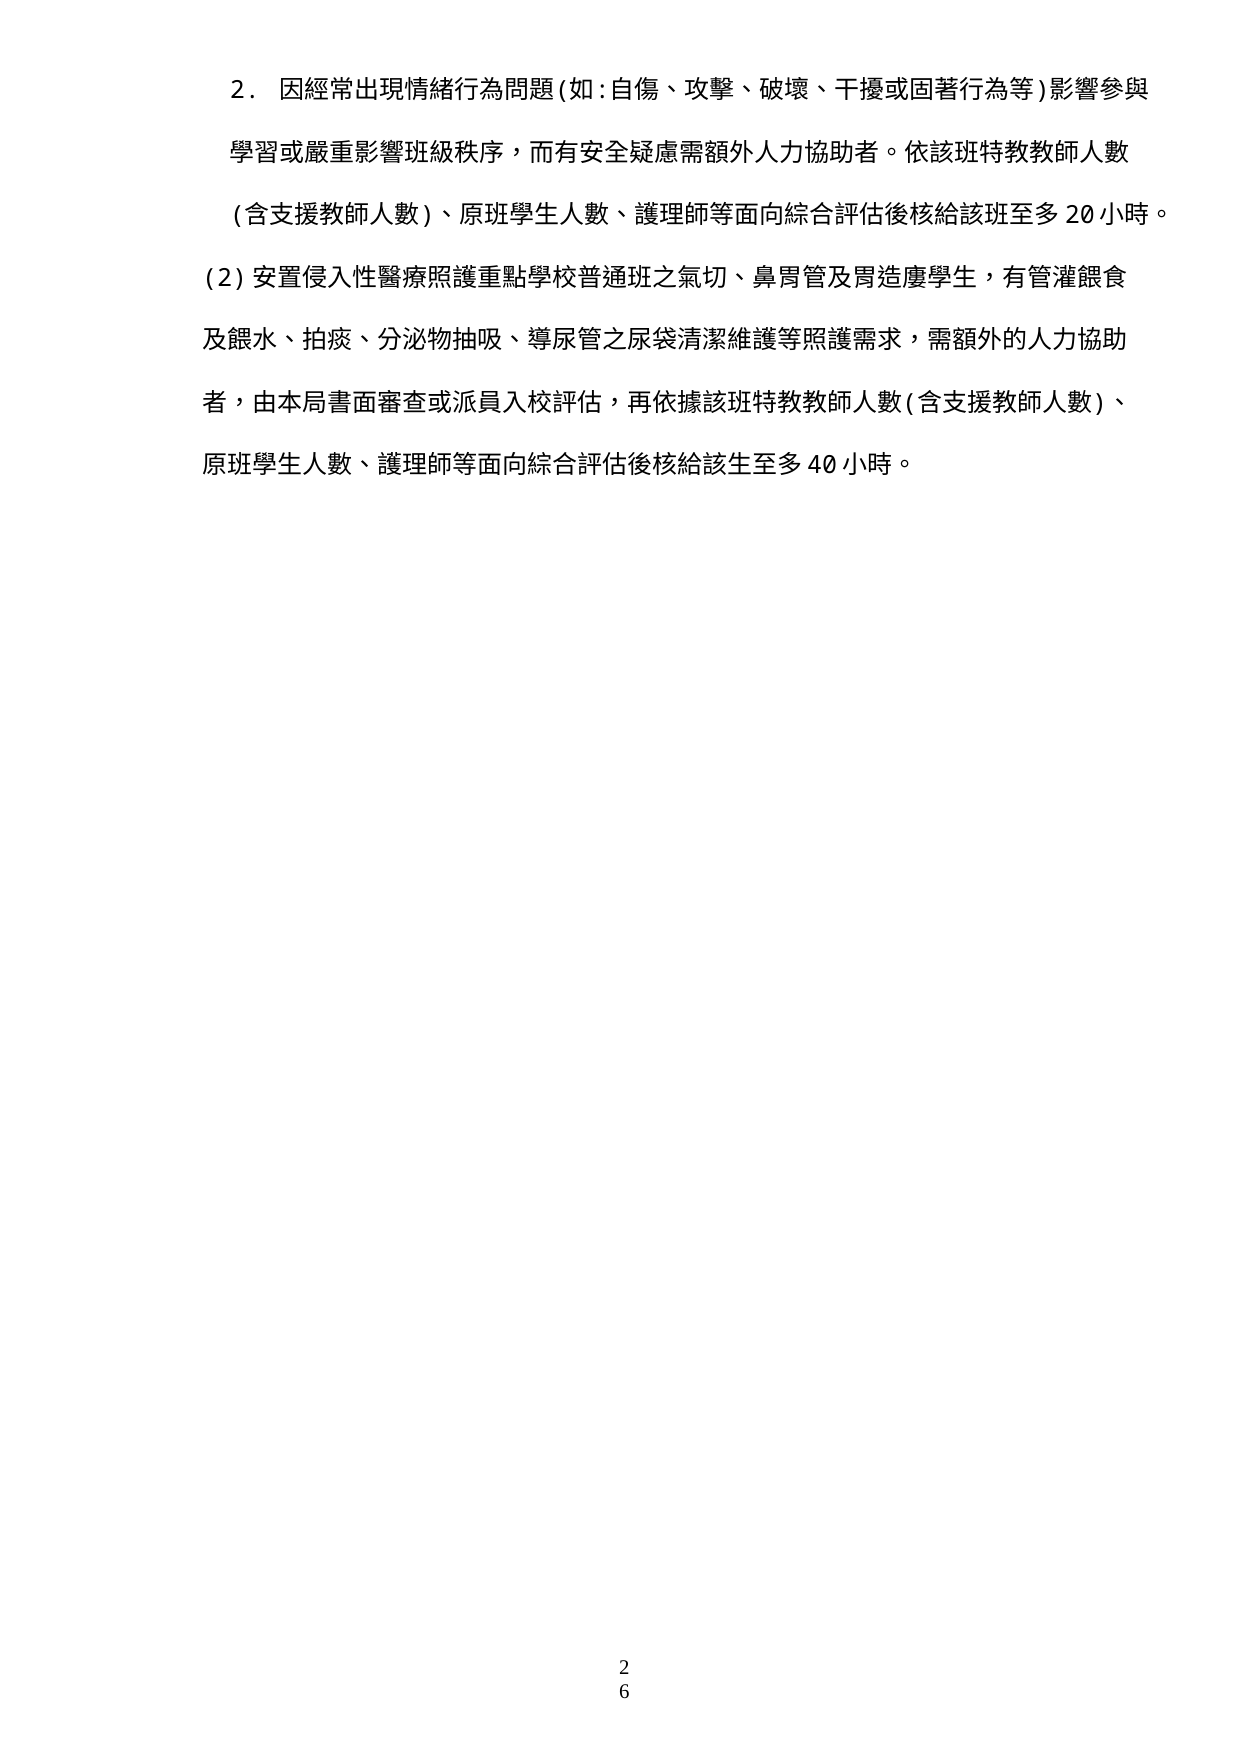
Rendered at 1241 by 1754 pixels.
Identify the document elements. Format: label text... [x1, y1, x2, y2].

list 因經常出現情緒行為問題(如:自傷、攻擊、破壞、干擾或固著行為等)影響參與學習或嚴重影響班級秩序，而有安全疑慮需額外人力協助者。依該班特教教師人數(含支援教師人數)、原班學生人數、護理師等面向綜合評估後核給該班至多20小時。 [229, 46, 1152, 234]
list 安置侵入性醫療照護重點學校普通班之氣切、鼻胃管及胃造廔學生，有管灌餵食及餵水、拍痰、分泌物抽吸、導尿管之尿袋清潔維護等照護需求，需額外的人力協助者，由本局書面審查或派員入校評估，再依據該班特教教師人數(含支援教師人數)、原班學生人數、護理師等面向綜合評估後核給該生至多40小時。 [202, 234, 1152, 484]
